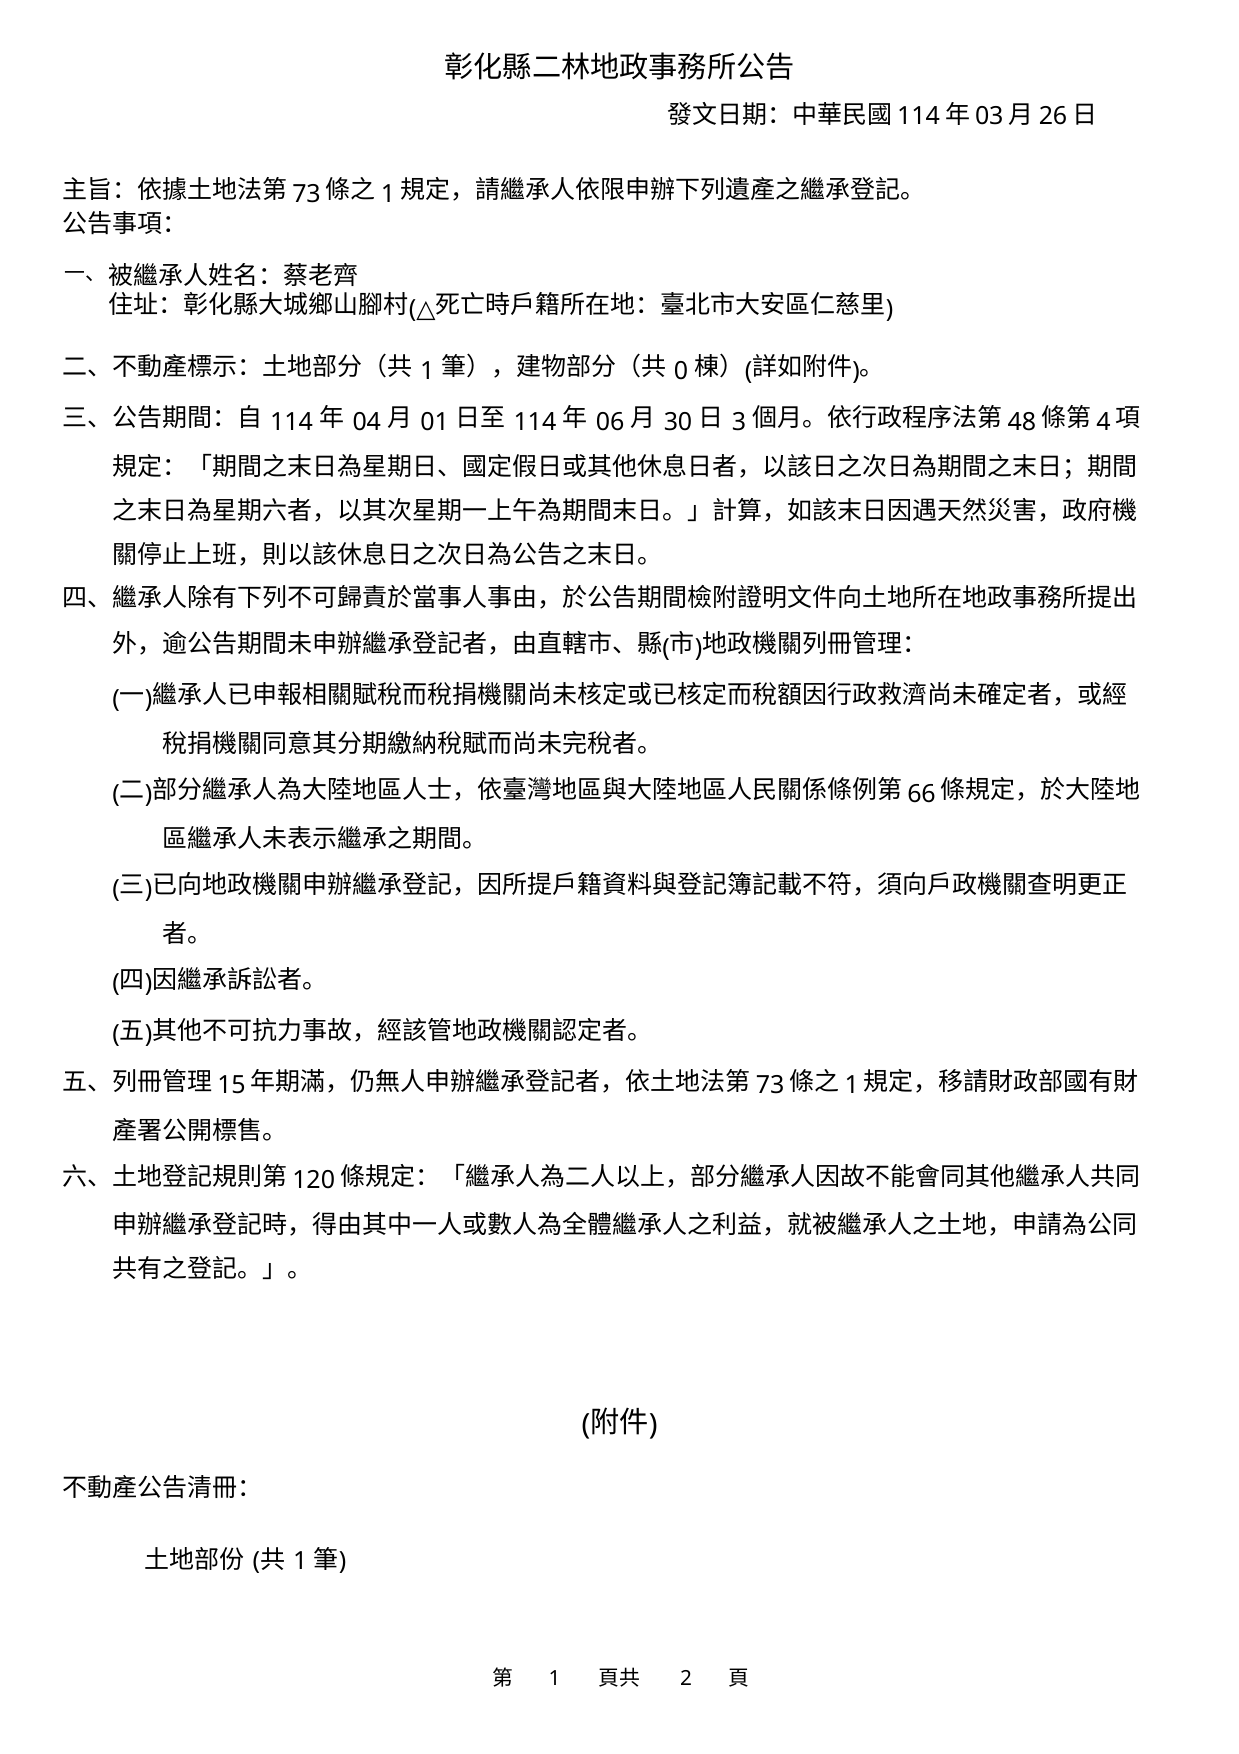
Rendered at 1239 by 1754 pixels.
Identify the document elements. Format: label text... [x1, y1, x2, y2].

table_cell [1177, 41, 1239, 94]
table_cell [718, 1352, 759, 1392]
table_cell [0, 1658, 62, 1698]
table_cell [62, 1658, 109, 1698]
table_cell [653, 1352, 667, 1392]
table_cell (附件) [62, 1392, 1177, 1453]
table_cell [1177, 176, 1239, 216]
table_cell [62, 135, 109, 176]
table_cell [1177, 1392, 1239, 1453]
table_cell [667, 135, 718, 176]
table_cell [109, 1598, 482, 1657]
table_cell [1177, 1658, 1239, 1698]
table_cell [759, 1598, 1177, 1657]
table_cell [718, 135, 759, 176]
table_header [1177, 0, 1239, 41]
table_header [718, 0, 759, 41]
table_cell [0, 95, 62, 135]
table_cell [0, 353, 62, 1352]
table_cell 二、不動產標示：土地部分（共 1 筆），建物部分（共 0 棟）(詳如附件)。 三、公告期間：自 114 年 04 月 01 日至 114 年 06 月 30 日 3 個月。依行政程序法第48條第4項 規定：「期間之末日為星期日、國定假日或其他休息日者，以該日之次日為期間之末日；期間 之末日為星期六者，以其次星期一上午為期間末日。」計算，如該末日因遇天然災害，政府機 關停止上班，則以該休息日之次日為公告之末日。 四、繼承人除有下列不可歸責於當事人事由，於公告期間檢附證明文件向土地所在地政事務所提出 外，逾公告期間未申辦繼承登記者，由直轄市、縣(市)地政機關列冊管理： (一)繼承人已申報相關賦稅而稅捐機關尚未核定或已核定而稅額因行政救濟尚未確定者，或經 稅捐機關同意其分期繳納稅賦而尚未完稅者。 (二)部分繼承人為大陸地區人士，依臺灣地區與大陸地區人民關係條例第66條規定，於大陸地 區繼承人未表示繼承之期間。 (三)已向地政機關申辦繼承登記，因所提戶籍資料與登記簿記載不符，須向戶政機關查明更正 者。 (四)因繼承訴訟者。 (五)其他不可抗力事故，經該管地政機關認定者。 五、列冊管理15年期滿，仍無人申辦繼承登記者，依土地法第73條之1規定，移請財政部國有財 產署公開標售。 六、土地登記規則第120條規定：「繼承人為二人以上，部分繼承人因故不能會同其他繼承人共同 申辦繼承登記時，得由其中一人或數人為全體繼承人之利益，就被繼承人之土地，申請為公同 共有之登記。」。 [62, 353, 1177, 1352]
table_cell [0, 1526, 62, 1597]
table_cell [1177, 261, 1239, 312]
table_cell [653, 135, 667, 176]
table_cell 頁 [718, 1658, 759, 1698]
table_cell [585, 1598, 653, 1657]
table_cell [483, 135, 523, 176]
table_cell [483, 1352, 523, 1392]
table_header [585, 0, 653, 41]
table_cell [759, 135, 1177, 176]
table_cell [0, 41, 62, 94]
table_cell 被繼承人姓名：蔡老齊 住址：彰化縣大城鄉山腳村(△死亡時戶籍所在地：臺北市大安區仁慈里) [109, 261, 1177, 353]
table_cell 頁共 [585, 1658, 653, 1698]
table_cell [523, 135, 585, 176]
table_cell [759, 1658, 1177, 1698]
table_cell [1177, 1598, 1239, 1657]
table_cell 1 [523, 1658, 585, 1698]
table_cell 主旨：依據土地法第73條之1規定，請繼承人依限申辦下列遺產之繼承登記。 公告事項： [62, 176, 1177, 261]
table_cell [0, 312, 62, 353]
table_cell [667, 1598, 718, 1657]
table_cell [585, 135, 653, 176]
table_header [759, 0, 1177, 41]
table_cell [483, 1598, 523, 1657]
table_cell 土地部份 (共 1 筆) [62, 1526, 1177, 1597]
table_cell [62, 312, 109, 353]
table_cell [0, 135, 62, 176]
table_cell [0, 1392, 62, 1453]
table_header [0, 0, 62, 41]
table_cell 不動產公告清冊： [62, 1454, 1177, 1526]
table_cell [109, 1352, 482, 1392]
table_cell [523, 1352, 585, 1392]
table_cell [0, 1352, 62, 1392]
table_cell [523, 95, 585, 135]
table_cell [1177, 1526, 1239, 1597]
table_cell [667, 1352, 718, 1392]
table_cell [759, 1352, 1177, 1392]
table_cell [0, 261, 62, 312]
table_cell [62, 1598, 109, 1657]
table_cell 2 [653, 1658, 718, 1698]
table_cell [0, 1598, 62, 1657]
table_cell 一、 [62, 261, 109, 312]
table_cell 彰化縣二林地政事務所公告 [62, 41, 1177, 94]
table_header [109, 0, 482, 41]
table_cell [0, 216, 62, 261]
table_header [667, 0, 718, 41]
table_cell [0, 1454, 62, 1526]
table_header [653, 0, 667, 41]
table_cell 第 [483, 1658, 523, 1698]
table_cell [109, 95, 482, 135]
table_cell [1177, 1352, 1239, 1392]
table_cell [1177, 1454, 1239, 1526]
table_cell [109, 135, 482, 176]
table_header [483, 0, 523, 41]
table_cell [585, 95, 653, 135]
table_cell [653, 95, 667, 135]
table_cell [1177, 95, 1239, 135]
table_cell [62, 95, 109, 135]
table_header [62, 0, 109, 41]
table_cell [653, 1598, 667, 1657]
table_cell [523, 1598, 585, 1657]
table_cell [62, 1352, 109, 1392]
table_cell [585, 1352, 653, 1392]
table_cell [109, 1658, 482, 1698]
table_cell [1177, 353, 1239, 1352]
table_cell [1177, 135, 1239, 176]
table_cell [1177, 216, 1239, 261]
table_header [523, 0, 585, 41]
table_cell [0, 176, 62, 216]
table_cell [1177, 312, 1239, 353]
table_cell 發文日期：中華民國114年03月26日 [667, 95, 1177, 135]
table_cell [483, 95, 523, 135]
table_cell [718, 1598, 759, 1657]
